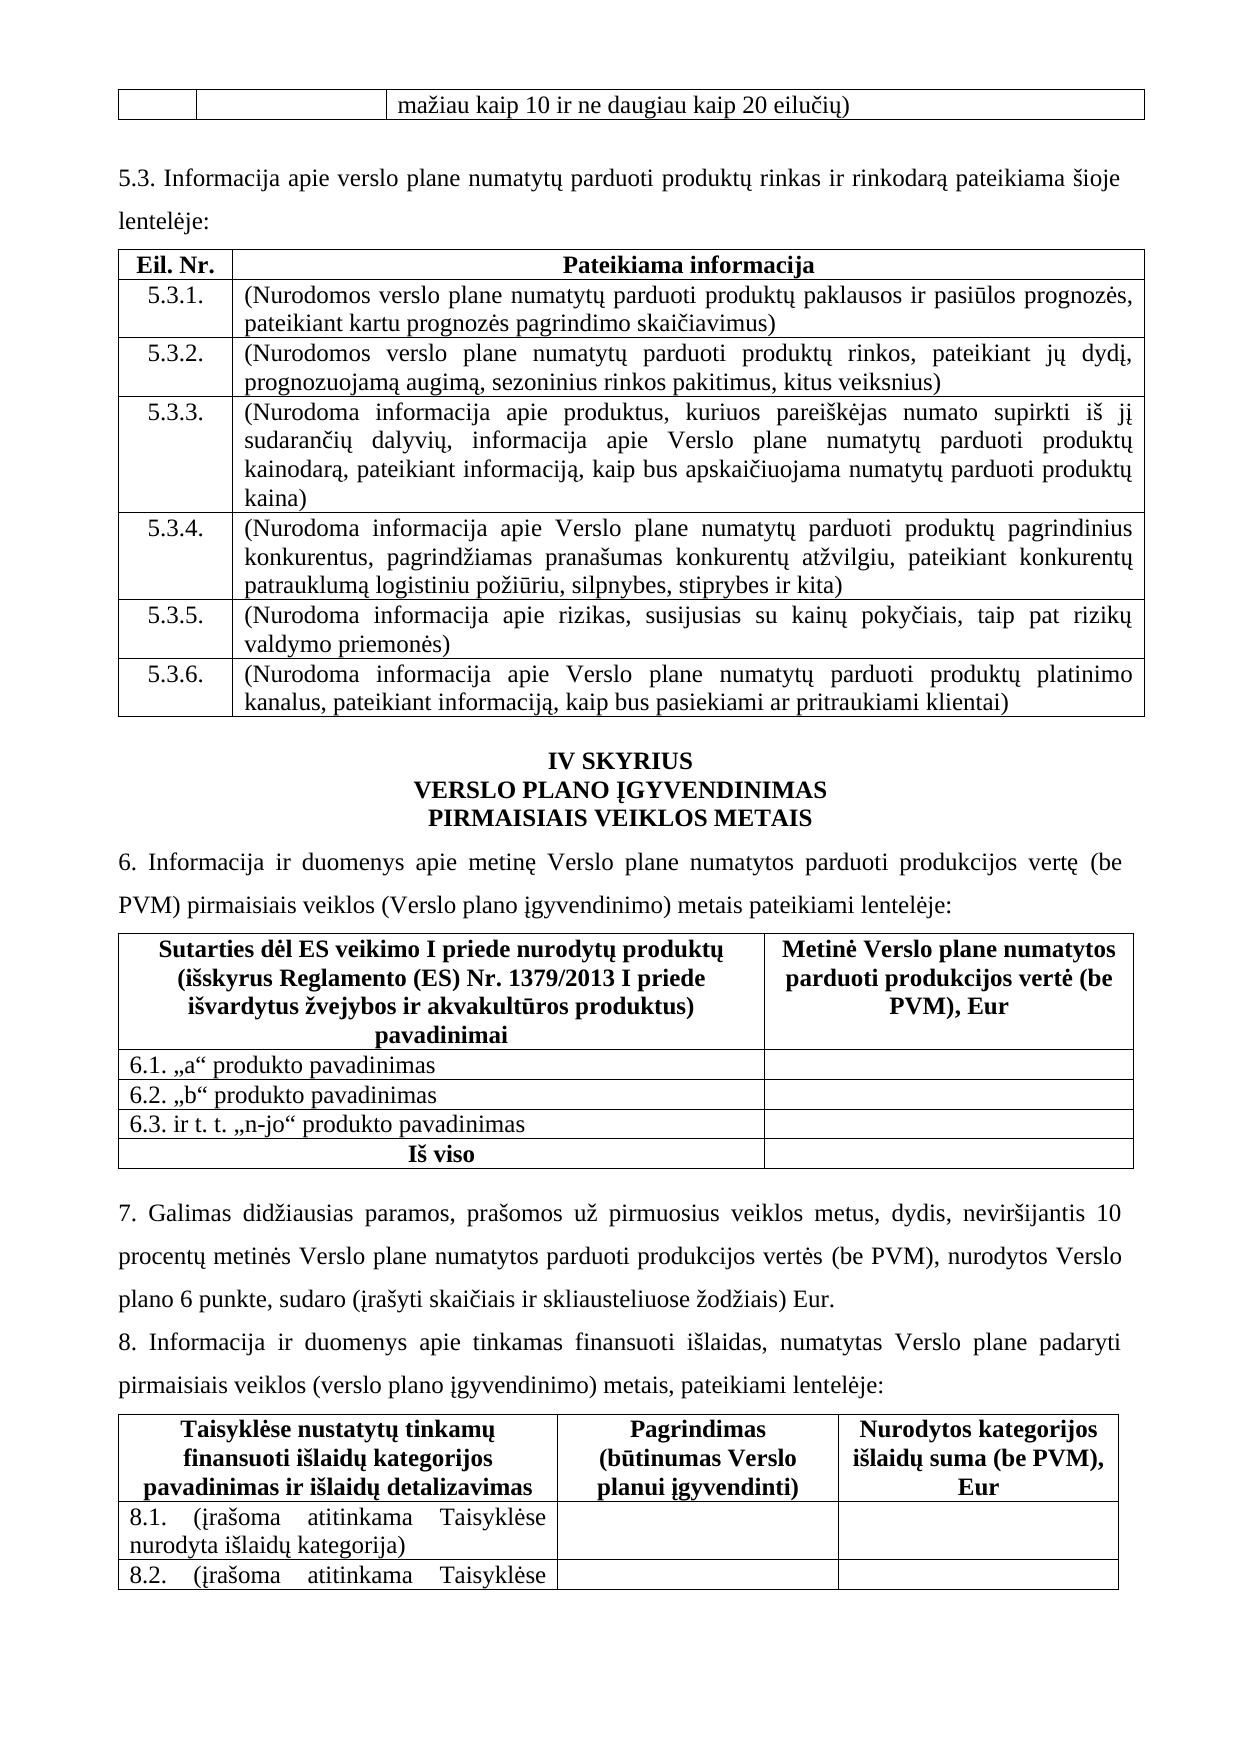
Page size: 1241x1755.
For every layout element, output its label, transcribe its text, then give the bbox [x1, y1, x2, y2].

text VERSLO PLANO ĮGYVENDINIMAS [118, 775, 1122, 803]
table_header Pagrindimas (būtinumas Verslo planui įgyvendinti) [558, 1415, 838, 1501]
text 7. Galimas didžiausias paramos, prašomos už pirmuosius veiklos metus, dydis, neviršijantis 10 procentų metinės Verslo plane numatytos parduoti produkcijos vertės (be PVM), nurodytos Verslo plano 6 punkte, sudaro (įrašyti skaičiais ir skliausteliuose žodžiais) Eur. [118, 1198, 1122, 1313]
table_cell 5.3.3. [119, 397, 232, 512]
table_cell (Nurodoma informacija apie produktus, kuriuos pareiškėjas numato supirkti iš jį sudarančių dalyvių, informacija apie Verslo plane numatytų parduoti produktų kainodarą, pateikiant informaciją, kaip bus apskaičiuojama numatytų parduoti produktų kaina) [233, 397, 1144, 512]
table_cell [765, 1080, 1133, 1108]
table_header Eil. Nr. [119, 250, 232, 279]
text 6. Informacija ir duomenys apie metinę Verslo plane numatytos parduoti produkcijos vertę (be PVM) pirmaisiais veiklos (Verslo plano įgyvendinimo) metais pateikiami lentelėje: [118, 847, 1122, 918]
text 8. Informacija ir duomenys apie tinkamas finansuoti išlaidas, numatytas Verslo plane padaryti pirmaisiais veiklos (verslo plano įgyvendinimo) metais, pateikiami lentelėje: [118, 1327, 1122, 1399]
table_cell (Nurodoma informacija apie rizikas, susijusias su kainų pokyčiais, taip pat rizikų valdymo priemonės) [233, 600, 1144, 658]
table_cell [558, 1502, 838, 1559]
table_cell 5.3.6. [119, 659, 232, 716]
table_cell (Nurodomos verslo plane numatytų parduoti produktų rinkos, pateikiant jų dydį, prognozuojamą augimą, sezoninius rinkos pakitimus, kitus veiksnius) [233, 338, 1144, 396]
table_cell [765, 1050, 1133, 1079]
table_cell 5.3.2. [119, 338, 232, 396]
table_cell [839, 1502, 1118, 1559]
table_cell mažiau kaip 10 ir ne daugiau kaip 20 eilučių) [387, 90, 1144, 118]
table_cell (Nurodomos verslo plane numatytų parduoti produktų paklausos ir pasiūlos prognozės, pateikiant kartu prognozės pagrindimo skaičiavimus) [233, 280, 1144, 337]
table_cell 5.3.1. [119, 280, 232, 337]
table_header Nurodytos kategorijos išlaidų suma (be PVM), Eur [839, 1415, 1118, 1501]
table_cell [197, 90, 386, 118]
table_cell [558, 1560, 838, 1589]
text IV SKYRIUS [118, 746, 1122, 775]
text 5.3. Informacija apie verslo plane numatytų parduoti produktų rinkas ir rinkodarą pateikiama šioje lentelėje: [118, 163, 1122, 234]
table_cell Iš viso [119, 1139, 764, 1168]
table_cell [765, 1110, 1133, 1138]
table_cell 8.2. (įrašoma atitinkama Taisyklėse [119, 1560, 557, 1589]
table_header Sutarties dėl ES veikimo I priede nurodytų produktų (išskyrus Reglamento (ES) Nr. 1379/2013 I priede išvardytus žvejybos ir akvakultūros produktus) pavadinimai [119, 934, 764, 1049]
table_cell 6.1. „a“ produkto pavadinimas [119, 1050, 764, 1079]
table_cell (Nurodoma informacija apie Verslo plane numatytų parduoti produktų platinimo kanalus, pateikiant informaciją, kaip bus pasiekiami ar pritraukiami klientai) [233, 659, 1144, 716]
table_cell [839, 1560, 1118, 1589]
table_cell 8.1. (įrašoma atitinkama Taisyklėse nurodyta išlaidų kategorija) [119, 1502, 557, 1559]
table_cell [119, 90, 196, 118]
text PIRMAISIAIS VEIKLOS METAIS [118, 803, 1122, 832]
table_cell 5.3.4. [119, 513, 232, 599]
table_cell [765, 1139, 1133, 1168]
table_header Taisyklėse nustatytų tinkamų finansuoti išlaidų kategorijos pavadinimas ir išlaidų detalizavimas [119, 1415, 557, 1501]
table_cell 6.3. ir t. t. „n-jo“ produkto pavadinimas [119, 1110, 764, 1138]
table_cell 6.2. „b“ produkto pavadinimas [119, 1080, 764, 1108]
table_cell 5.3.5. [119, 600, 232, 658]
table_header Metinė Verslo plane numatytos parduoti produkcijos vertė (be PVM), Eur [765, 934, 1133, 1049]
table_cell (Nurodoma informacija apie Verslo plane numatytų parduoti produktų pagrindinius konkurentus, pagrindžiamas pranašumas konkurentų atžvilgiu, pateikiant konkurentų patrauklumą logistiniu požiūriu, silpnybes, stiprybes ir kita) [233, 513, 1144, 599]
table_header Pateikiama informacija [233, 250, 1144, 279]
